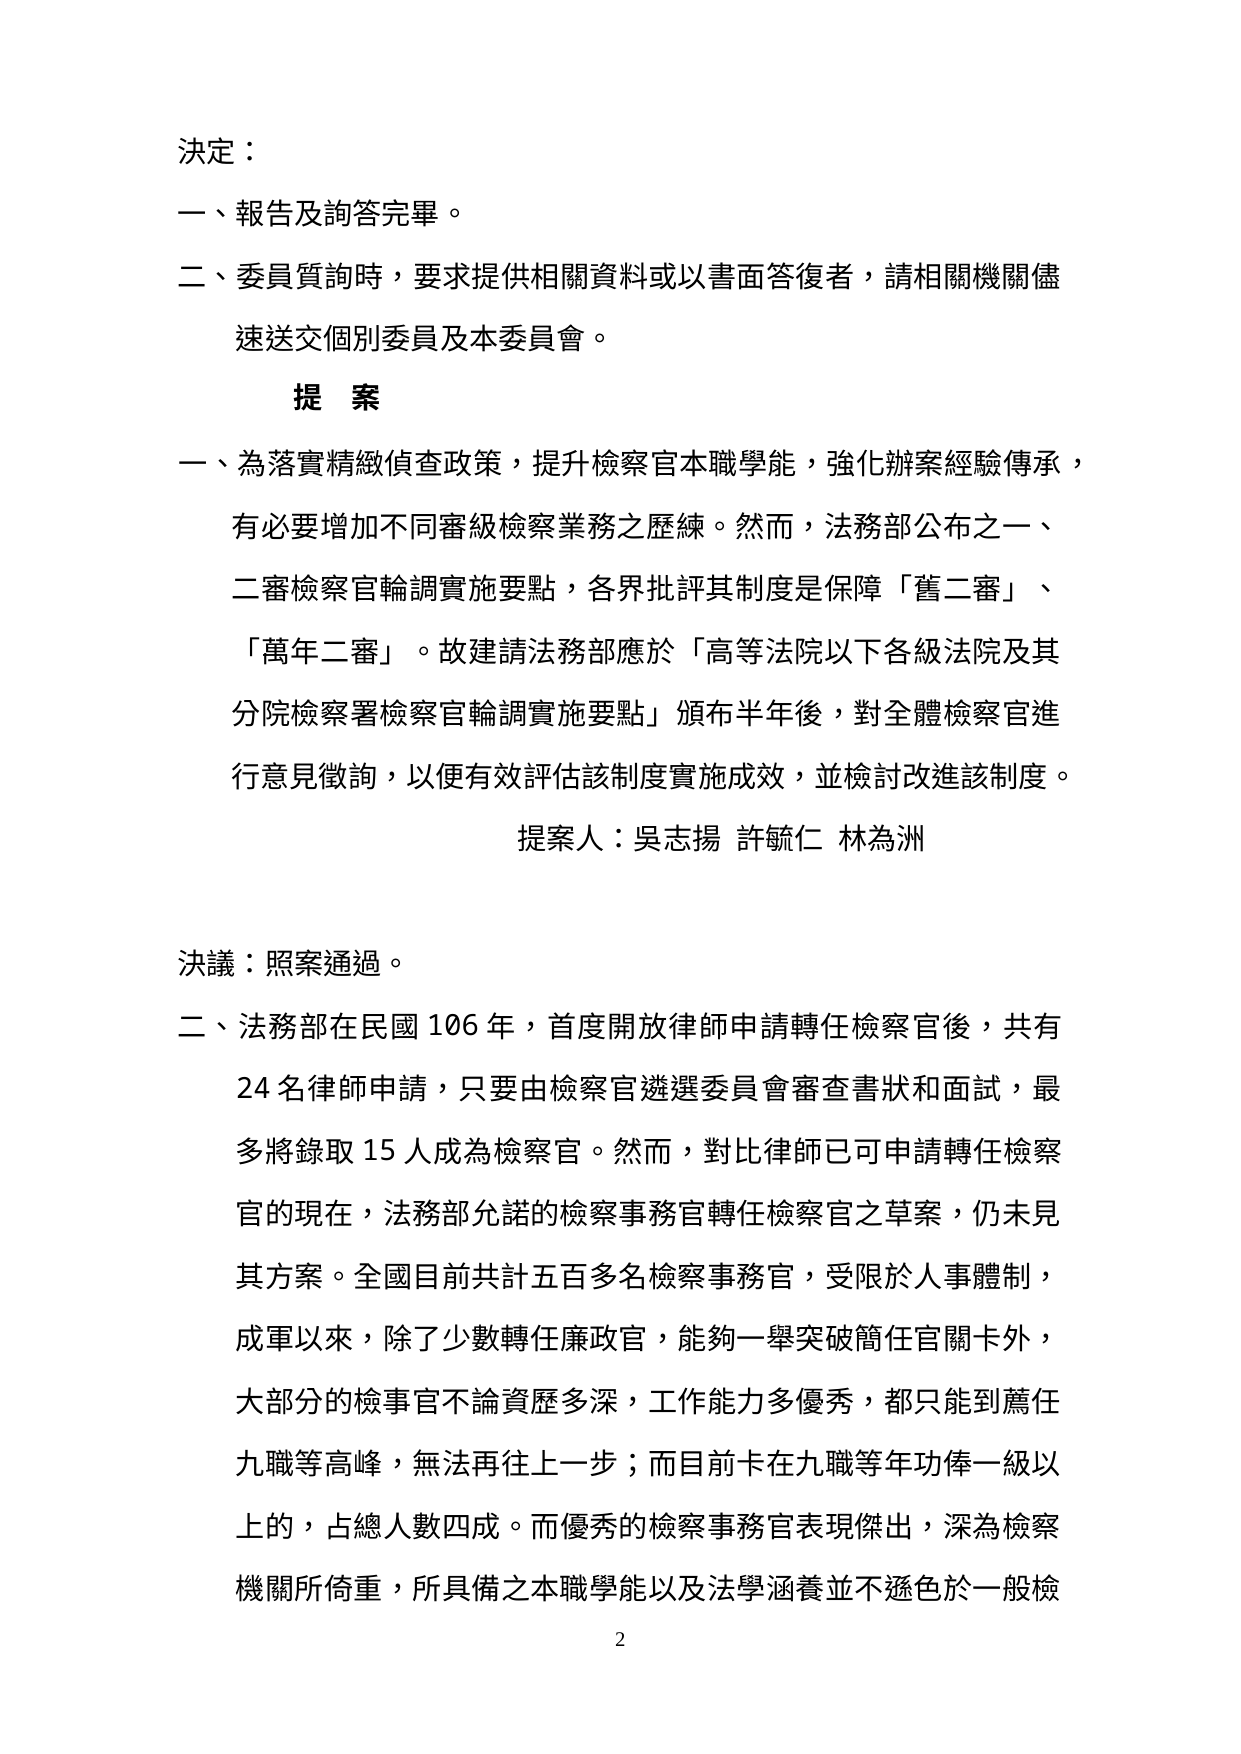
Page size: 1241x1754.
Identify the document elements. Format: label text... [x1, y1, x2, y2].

text 提 案 [177, 376, 1063, 416]
text 二、法務部在民國106年，首度開放律師申請轉任檢察官後，共有24名律師申請，只要由檢察官遴選委員會審查書狀和面試，最多將錄取15人成為檢察官。然而，對比律師已可申請轉任檢察官的現在，法務部允諾的檢察事務官轉任檢察官之草案，仍未見其方案。全國目前共計五百多名檢察事務官，受限於人事體制，成軍以來，除了少數轉任廉政官，能夠一舉突破簡任官關卡外，大部分的檢事官不論資歷多深，工作能力多優秀，都只能到薦任九職等高峰，無法再往上一步；而目前卡在九職等年功俸一級以上的，占總人數四成。而優秀的檢察事務官表現傑出，深為檢察機關所倚重，所具備之本職學能以及法學涵養並不遜色於一般檢察官。為使檢察事務官體系發揮更大效能，並提升檢察事務官之工作績效，允宜考慮擇優選任為檢察官之管道。就日本的制度而論，檢察事務官可申請「副檢事選考」，合格者則可升為副檢事，因此，未來我國在制度設計上，可考慮透過嚴格的考核及選任程序，讓優秀的檢察事務官，有機會升任為檢察官（或增設副檢察官職位），如此將能確保檢察官人力的工作品質，減少新任檢察官的訓練成本，並有效解決檢察人力不足的情況，爰此建請法務部於4個月內提出增設副檢察官職位及承辦案件種類，或轉任檢察官之機制之書面報告。 [177, 983, 1063, 1608]
text 一、為落實精緻偵查政策，提升檢察官本職學能，強化辦案經驗傳承，有必要增加不同審級檢察業務之歷練。然而，法務部公布之一、二審檢察官輪調實施要點，各界批評其制度是保障「舊二審」、「萬年二審」。故建請法務部應於「高等法院以下各級法院及其分院檢察署檢察官輪調實施要點」頒布半年後，對全體檢察官進行意見徵詢，以便有效評估該制度實施成效，並檢討改進該制度。 [179, 420, 1063, 795]
text 決定： [177, 108, 1063, 170]
text 提案人：吳志揚 許毓仁 林為洲 [517, 795, 1063, 858]
text 二、委員質詢時，要求提供相關資料或以書面答復者，請相關機關儘速送交個別委員及本委員會。 [177, 233, 1063, 358]
text 決議：照案通過。 [177, 920, 1063, 983]
text 一、報告及詢答完畢。 [177, 170, 1063, 233]
